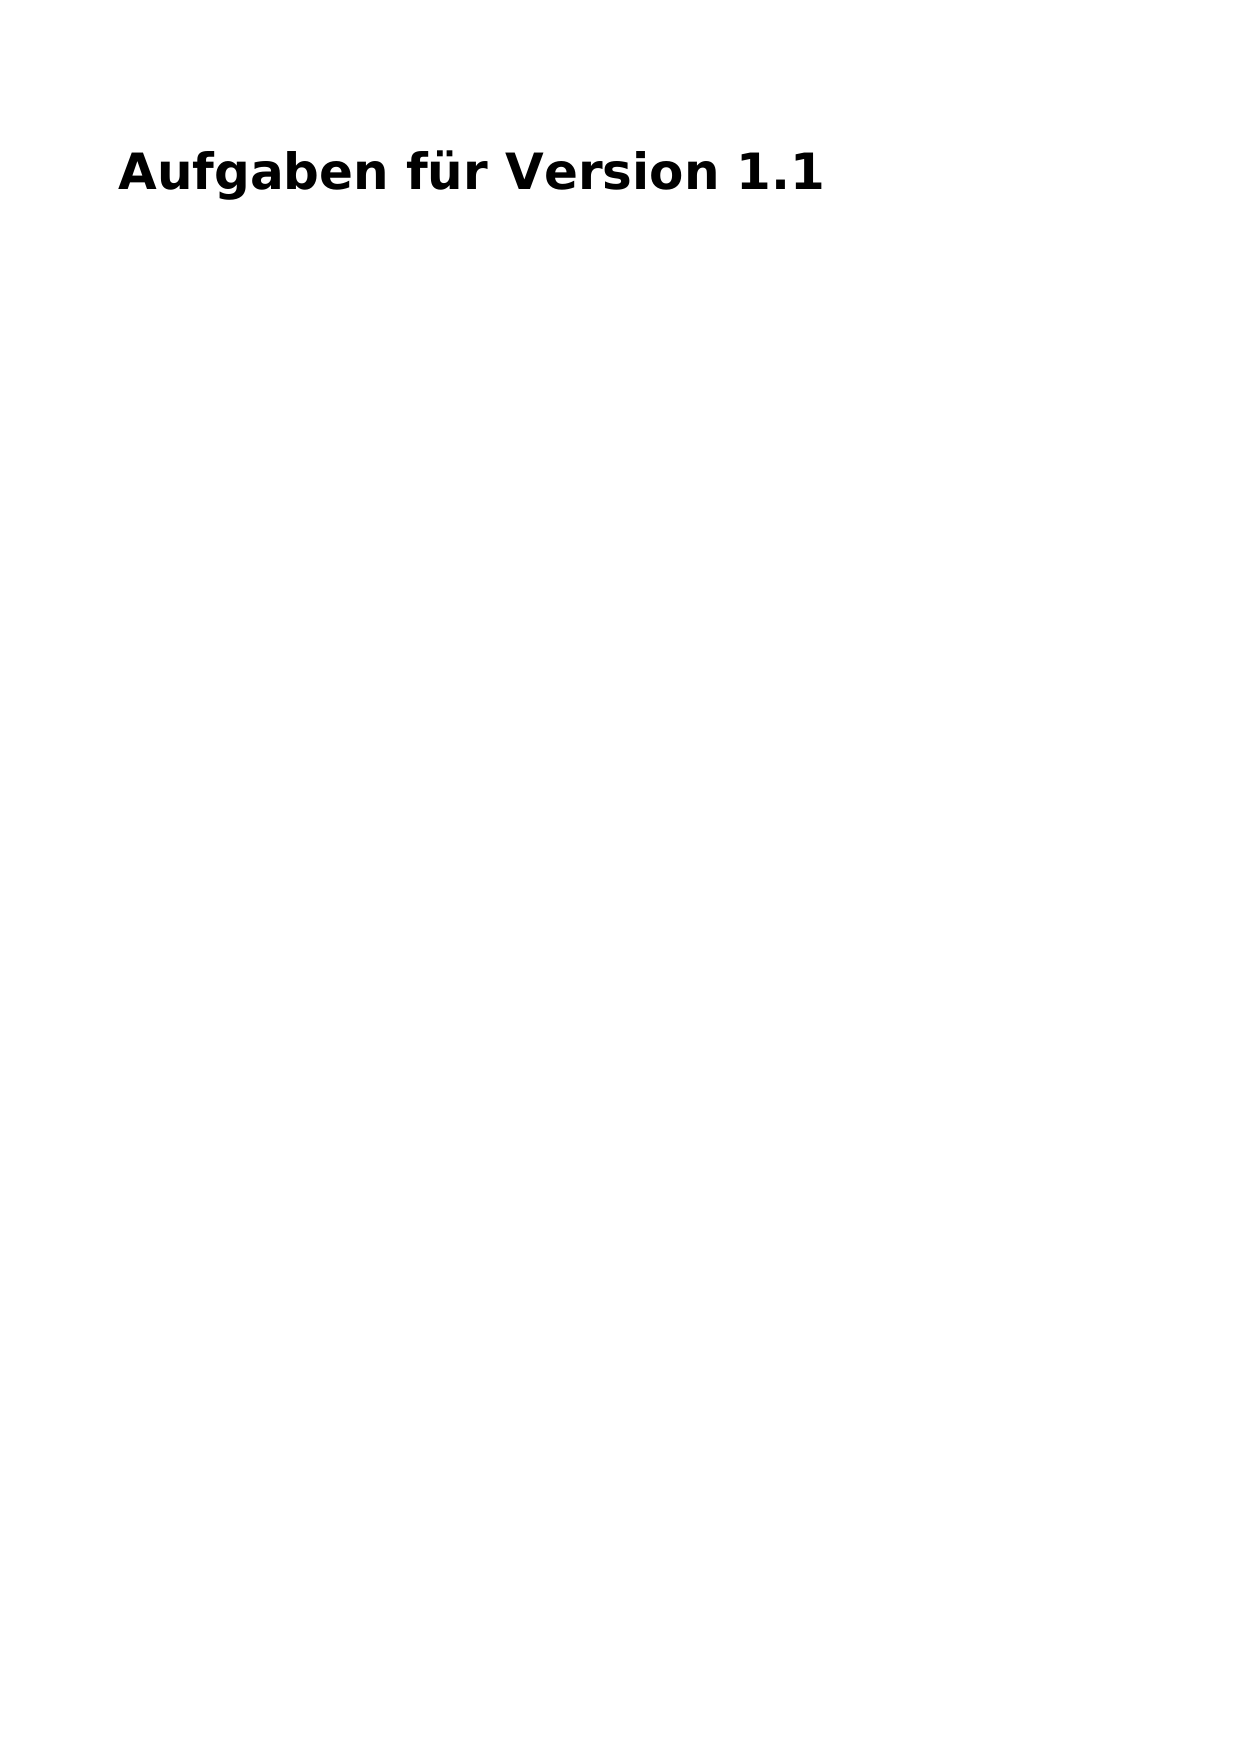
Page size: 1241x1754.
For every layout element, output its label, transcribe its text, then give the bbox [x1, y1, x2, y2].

subtitle Aufgaben für Version 1.1 [118, 143, 1122, 201]
